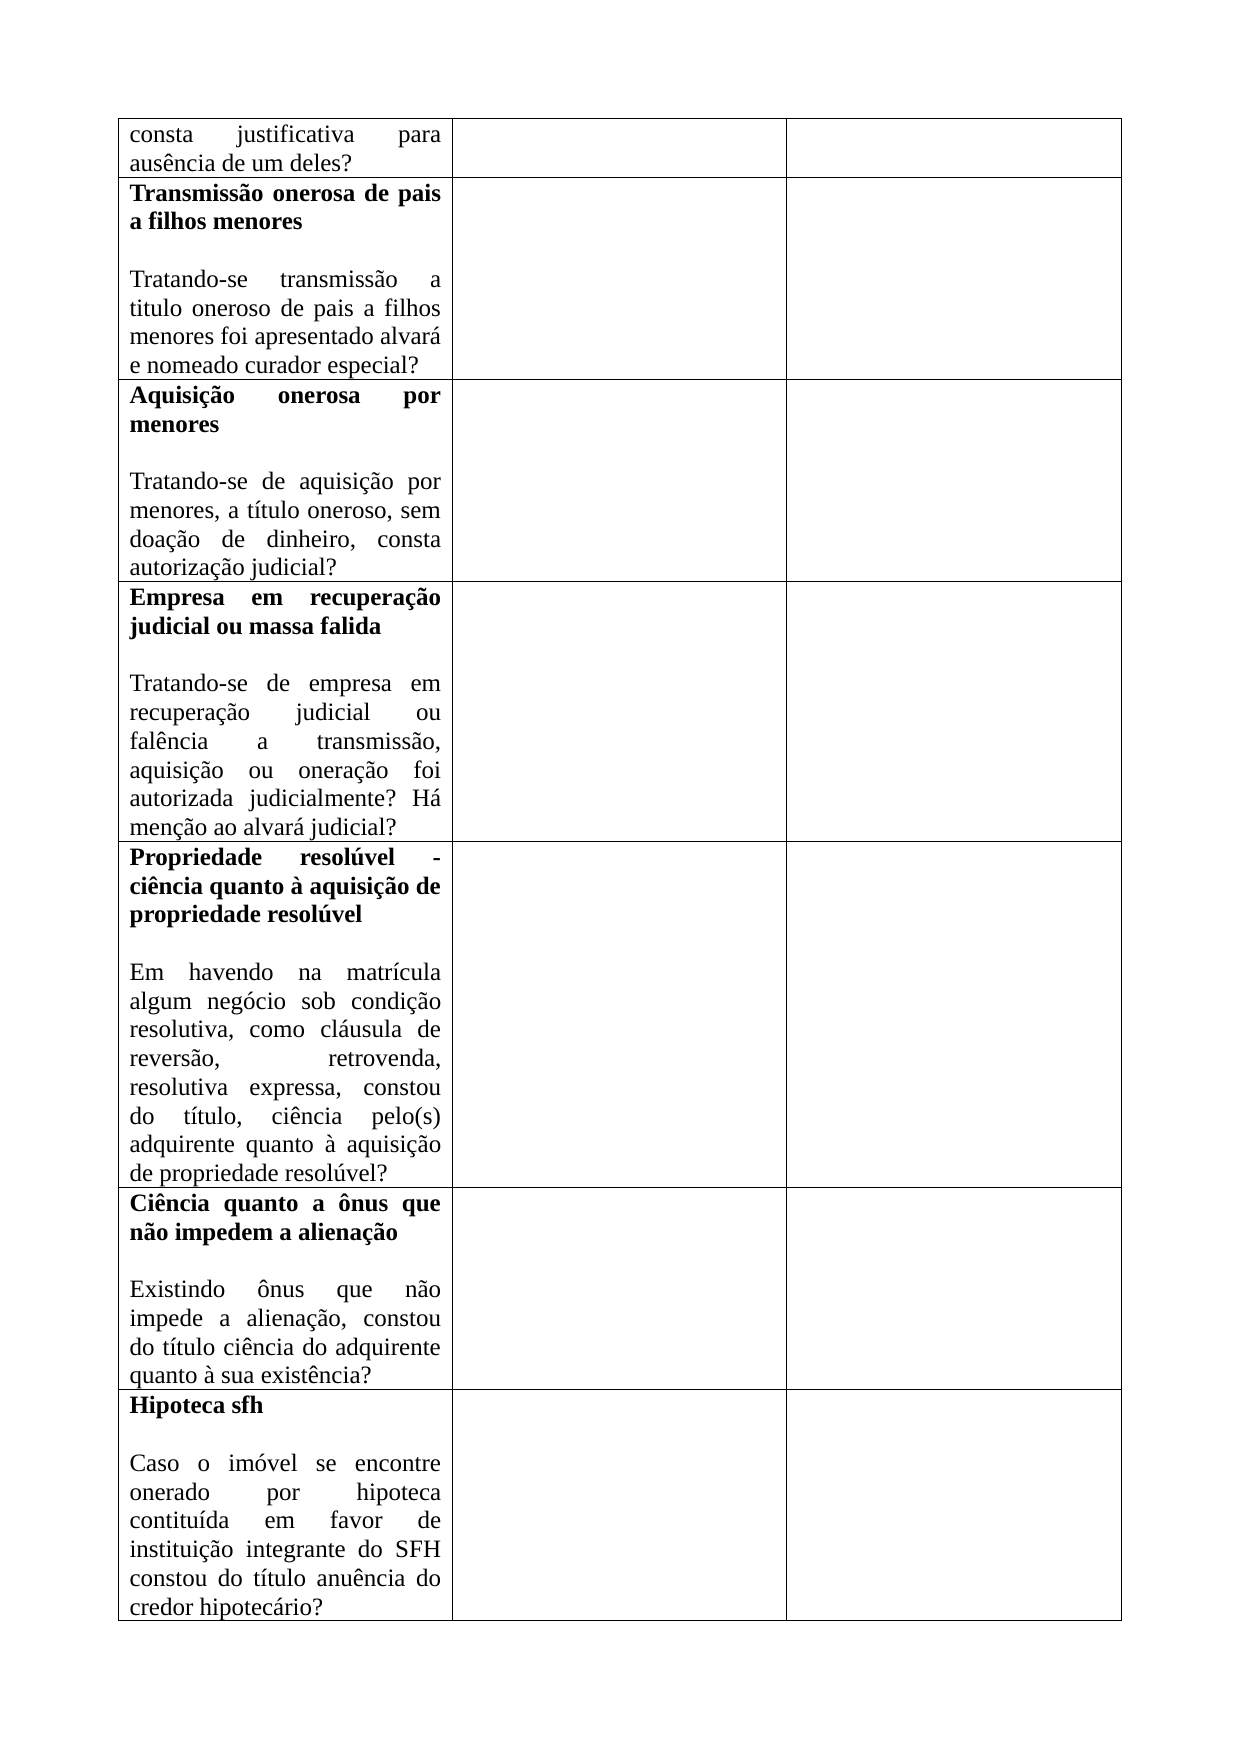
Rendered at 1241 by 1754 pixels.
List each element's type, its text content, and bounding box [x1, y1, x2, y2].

table_cell [453, 582, 786, 841]
table_cell [787, 842, 1121, 1187]
table_cell Propriedade resolúvel - ciência quanto à aquisição de propriedade resolúvel Em havendo na matrícula algum negócio sob condição resolutiva, como cláusula de reversão, retrovenda, resolutiva expressa, constou do título, ciência pelo(s) adquirente quanto à aquisição de propriedade resolúvel? [119, 842, 452, 1187]
table_cell [787, 119, 1121, 177]
table_cell Hipoteca sfh Caso o imóvel se encontre onerado por hipoteca contituída em favor de instituição integrante do SFH constou do título anuência do credor hipotecário? [119, 1390, 452, 1620]
table_cell Aquisição onerosa por menores Tratando-se de aquisição por menores, a título oneroso, sem doação de dinheiro, consta autorização judicial? [119, 380, 452, 581]
table_cell Empresa em recuperação judicial ou massa falida Tratando-se de empresa em recuperação judicial ou falência a transmissão, aquisição ou oneração foi autorizada judicialmente? Há menção ao alvará judicial? [119, 582, 452, 841]
table_cell [453, 842, 786, 1187]
table_cell [453, 119, 786, 177]
table_cell consta justificativa para ausência de um deles? [119, 119, 452, 177]
table_cell [453, 1390, 786, 1620]
table_cell [453, 380, 786, 581]
table_cell [453, 178, 786, 379]
table_cell [453, 1188, 786, 1389]
table_cell Transmissão onerosa de pais a filhos menores Tratando-se transmissão a titulo oneroso de pais a filhos menores foi apresentado alvará e nomeado curador especial? [119, 178, 452, 379]
table_cell Ciência quanto a ônus que não impedem a alienação Existindo ônus que não impede a alienação, constou do título ciência do adquirente quanto à sua existência? [119, 1188, 452, 1389]
table_cell [787, 380, 1121, 581]
table_cell [787, 1390, 1121, 1620]
table_cell [787, 178, 1121, 379]
table_cell [787, 582, 1121, 841]
table_cell [787, 1188, 1121, 1389]
